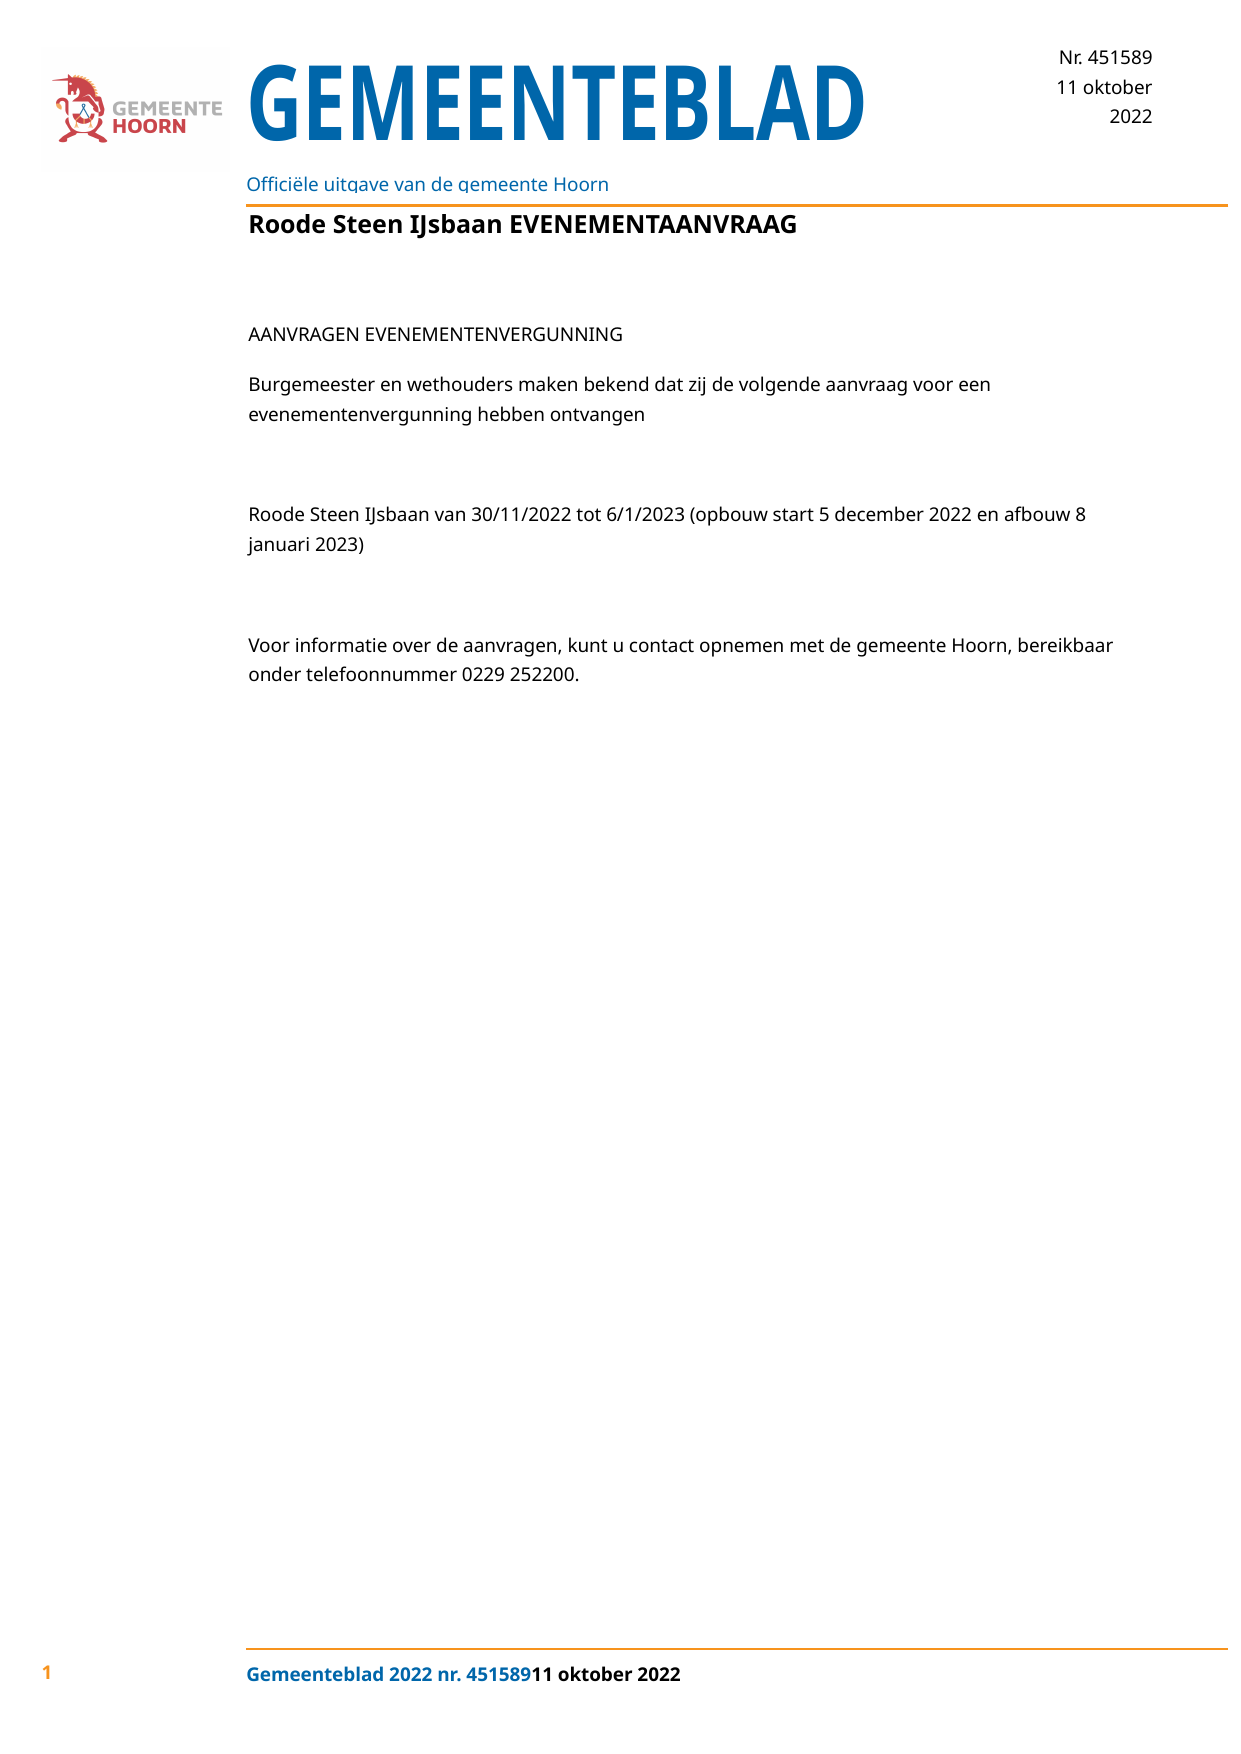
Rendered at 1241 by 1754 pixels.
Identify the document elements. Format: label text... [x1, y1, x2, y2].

text Roode Steen IJsbaan EVENEMENTAANVRAAG [248, 207, 1152, 241]
text Voor informatie over de aanvragen, kunt u contact opnemen met de gemeente Hoorn, bereikbaar onder telefoonnummer 0229 252200. [248, 632, 1152, 687]
picture [41, 47, 231, 172]
text Roode Steen IJsbaan van 30/11/2022 tot 6/1/2023 (opbouw start 5 december 2022 en afbouw 8 januari 2023) [248, 502, 1152, 557]
text AANVRAGEN EVENEMENTENVERGUNNING [248, 321, 1152, 346]
text Burgemeester en wethouders maken bekend dat zij de volgende aanvraag voor een evenementenvergunning hebben ontvangen [248, 371, 1152, 426]
